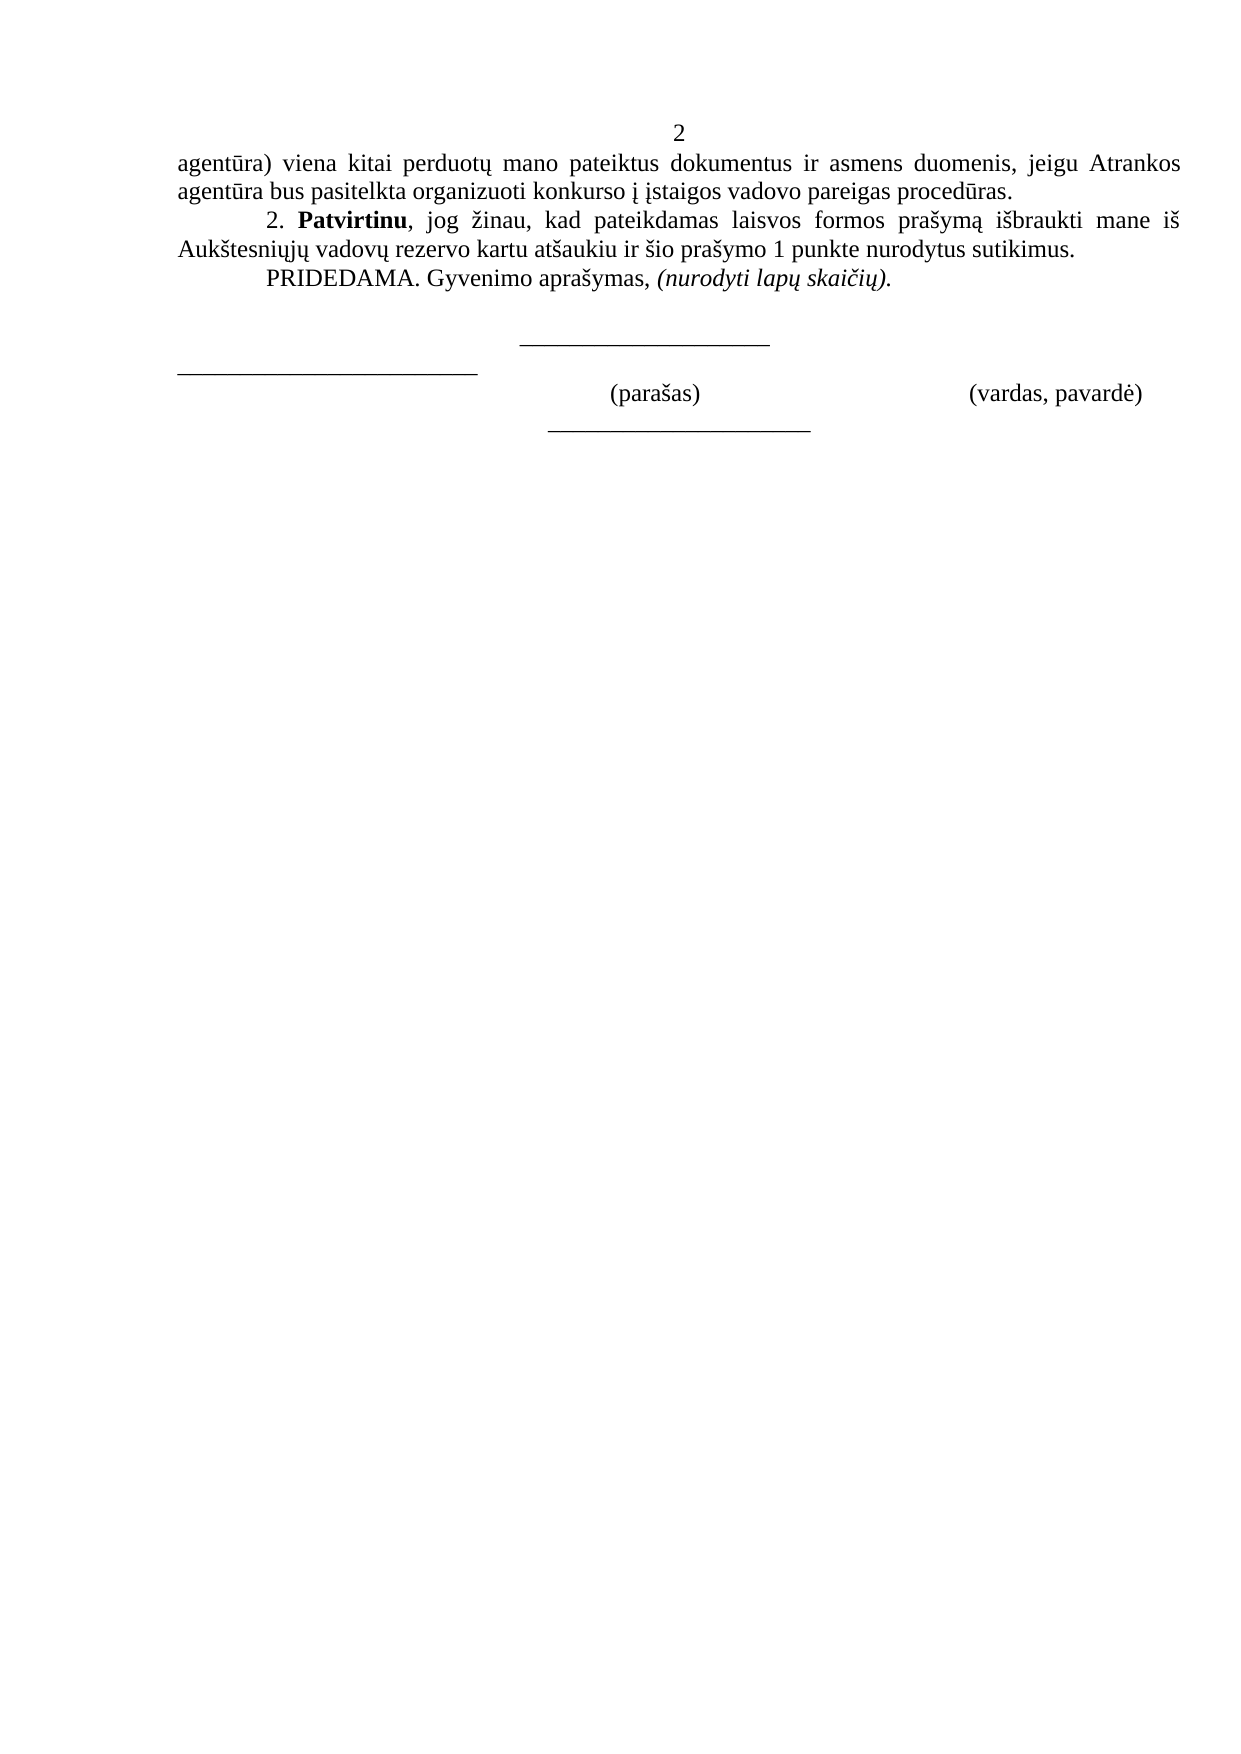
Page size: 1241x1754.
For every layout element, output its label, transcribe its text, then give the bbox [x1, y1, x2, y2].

text _____________________ [177, 406, 1181, 435]
text 2. Patvirtinu, jog žinau, kad pateikdamas laisvos formos prašymą išbraukti mane iš Aukštesniųjų vadovų rezervo kartu atšaukiu ir šio prašymo 1 punkte nurodytus sutikimus. [177, 205, 1181, 263]
text PRIDEDAMA. Gyvenimo aprašymas, (nurodyti lapų skaičių). [177, 263, 1181, 291]
text agentūra) viena kitai perduotų mano pateiktus dokumentus ir asmens duomenis, jeigu Atrankos agentūra bus pasitelkta organizuoti konkurso į įstaigos vadovo pareigas procedūras. [177, 148, 1181, 205]
text (parašas) (vardas, pavardė) [177, 378, 1181, 406]
text ____________________ ________________________ [177, 320, 1181, 378]
